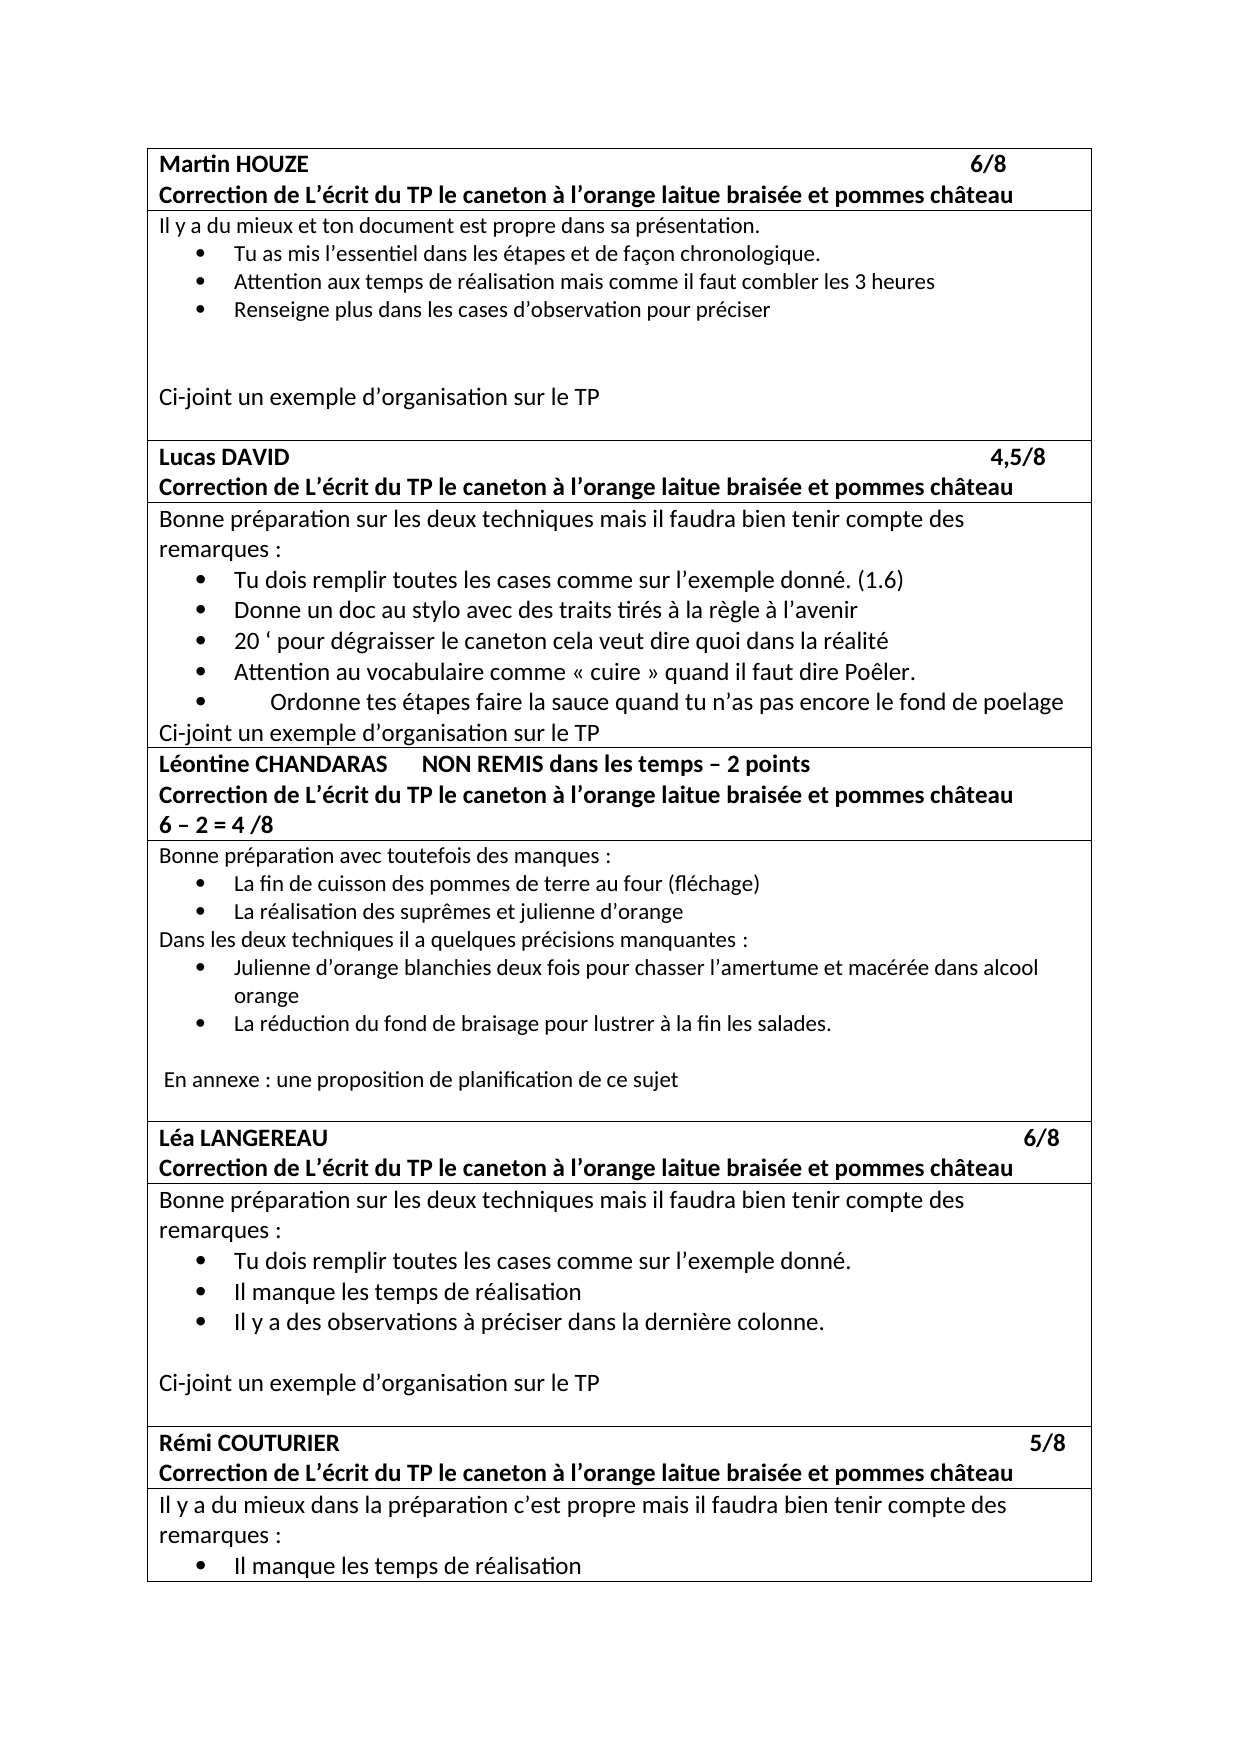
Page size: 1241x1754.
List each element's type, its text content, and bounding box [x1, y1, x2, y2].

table_cell Il y a du mieux dans la préparation c’est propre mais il faudra bien tenir compte des remarques : Il manque les temps de réalisation Il y a des observations à préciser dans la dernière colonne comme pour la julienne et les suprêmes d’orange. Etre plus précis sur les techniques il y a des manques. Attention à l’orthographe Ci-joint un exemple d’organisation sur le TP [148, 1489, 1091, 1581]
table_cell Léa LANGEREAU 6/8 Correction de L’écrit du TP le caneton à l’orange laitue braisée et pommes château [148, 1122, 1091, 1183]
table_cell Lucas DAVID 4,5/8 Correction de L’écrit du TP le caneton à l’orange laitue braisée et pommes château [148, 441, 1091, 502]
table_header Martin HOUZE 6/8 Correction de L’écrit du TP le caneton à l’orange laitue braisée et pommes château [148, 149, 1091, 210]
table_cell Il y a du mieux et ton document est propre dans sa présentation. Tu as mis l’essentiel dans les étapes et de façon chronologique. Attention aux temps de réalisation mais comme il faut combler les 3 heures Renseigne plus dans les cases d’observation pour préciser Ci-joint un exemple d’organisation sur le TP [148, 211, 1091, 440]
table_cell Rémi COUTURIER 5/8 Correction de L’écrit du TP le caneton à l’orange laitue braisée et pommes château [148, 1427, 1091, 1488]
table_cell Bonne préparation sur les deux techniques mais il faudra bien tenir compte des remarques : Tu dois remplir toutes les cases comme sur l’exemple donné. Il manque les temps de réalisation Il y a des observations à préciser dans la dernière colonne. Ci-joint un exemple d’organisation sur le TP [148, 1184, 1091, 1426]
table_cell Bonne préparation sur les deux techniques mais il faudra bien tenir compte des remarques : Tu dois remplir toutes les cases comme sur l’exemple donné. (1.6) Donne un doc au stylo avec des traits tirés à la règle à l’avenir 20 ‘ pour dégraisser le caneton cela veut dire quoi dans la réalité Attention au vocabulaire comme « cuire » quand il faut dire Poêler. Ordonne tes étapes faire la sauce quand tu n’as pas encore le fond de poelage Ci-joint un exemple d’organisation sur le TP [148, 503, 1091, 747]
table_cell Léontine CHANDARAS NON REMIS dans les temps – 2 points Correction de L’écrit du TP le caneton à l’orange laitue braisée et pommes château 6 – 2 = 4 /8 [148, 748, 1091, 840]
table_cell Bonne préparation avec toutefois des manques : La fin de cuisson des pommes de terre au four (fléchage) La réalisation des suprêmes et julienne d’orange Dans les deux techniques il a quelques précisions manquantes : Julienne d’orange blanchies deux fois pour chasser l’amertume et macérée dans alcool orange La réduction du fond de braisage pour lustrer à la fin les salades. En annexe : une proposition de planification de ce sujet [148, 841, 1091, 1121]
